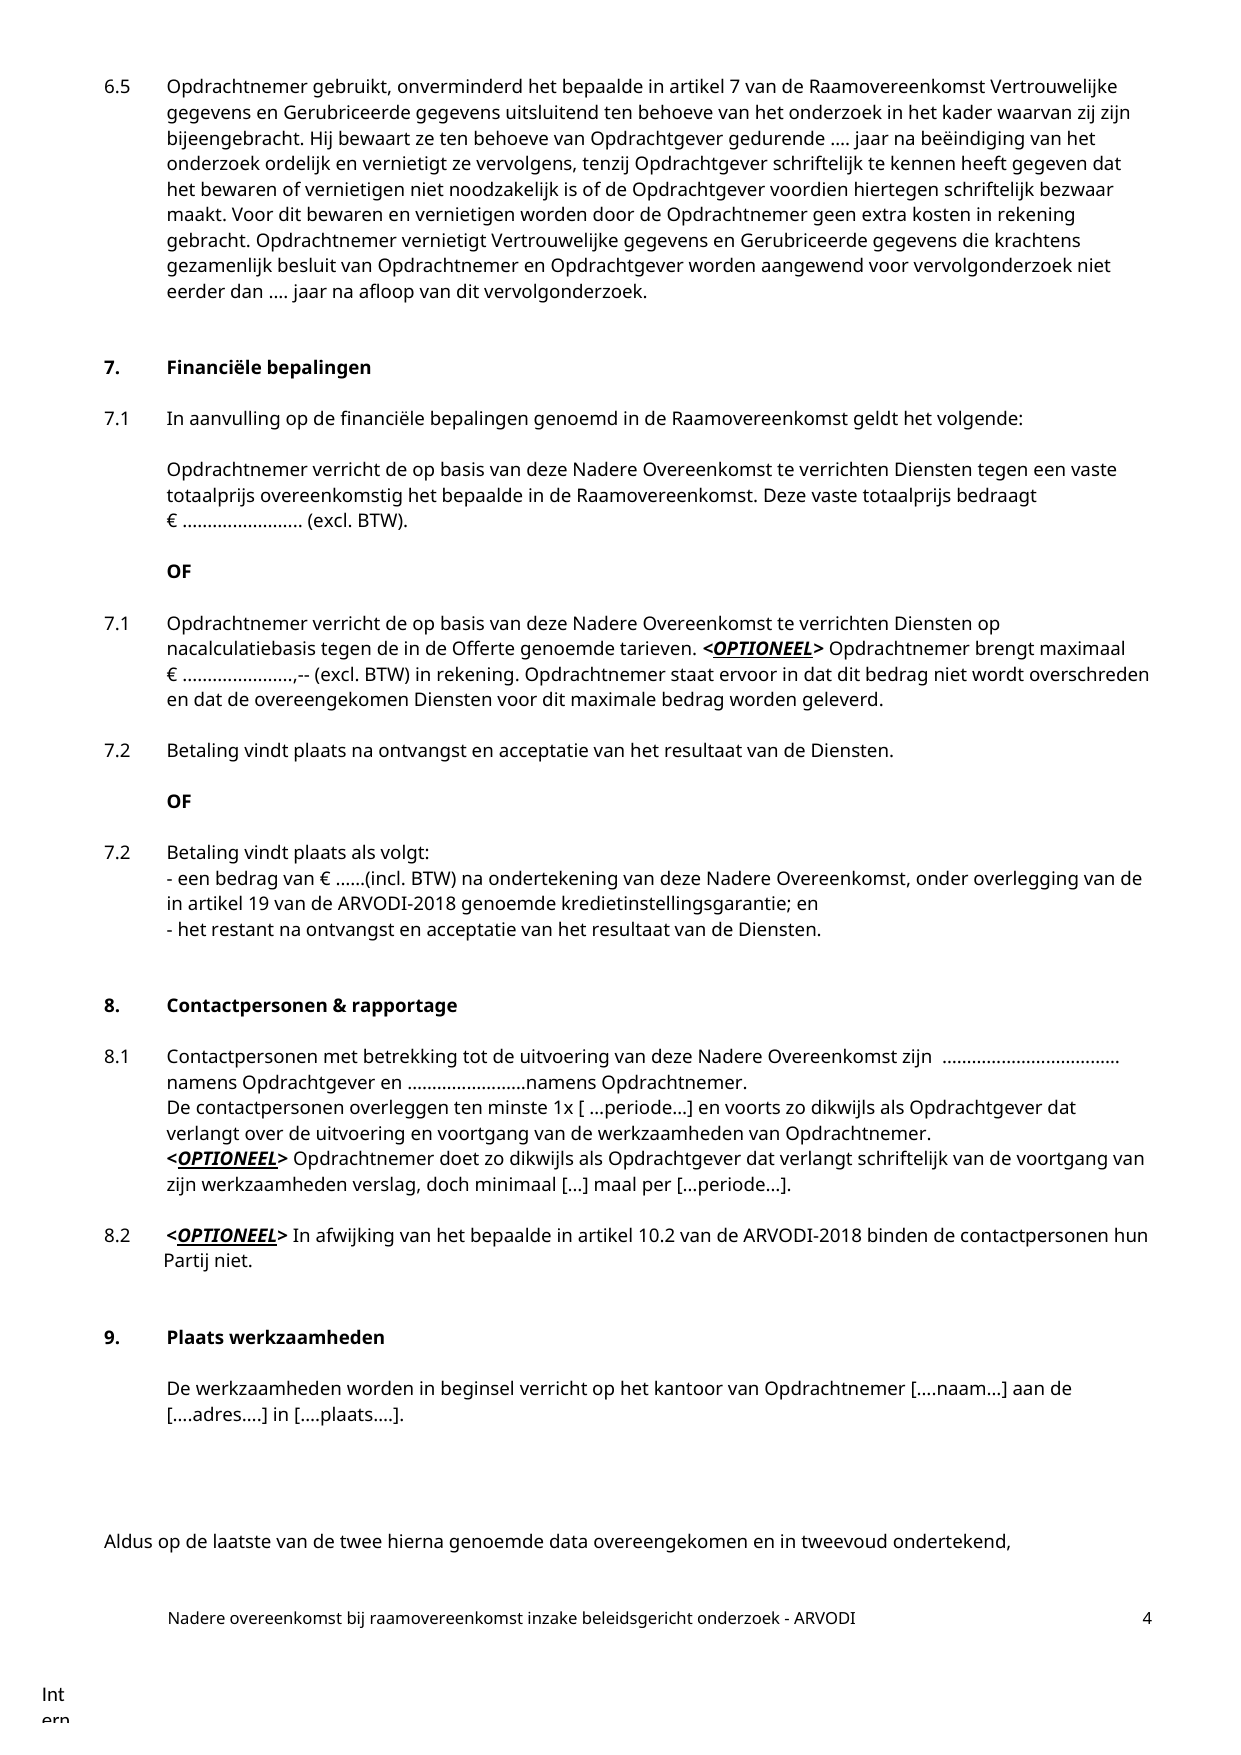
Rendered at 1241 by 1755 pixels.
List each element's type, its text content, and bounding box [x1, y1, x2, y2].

text De contactpersonen overleggen ten minste 1x [ …periode…] en voorts zo dikwijls als Opdrachtgever dat verlangt over de uitvoering en voortgang van de werkzaamheden van Opdrachtnemer. [166, 1095, 1152, 1146]
text 8. Contactpersonen & rapportage [104, 993, 1152, 1018]
text 7.2 Betaling vindt plaats als volgt: [104, 839, 1152, 865]
text 9. Plaats werkzaamheden [104, 1324, 1152, 1350]
text - het restant na ontvangst en acceptatie van het resultaat van de Diensten. [104, 916, 1152, 942]
text 7.1 Opdrachtnemer verricht de op basis van deze Nadere Overeenkomst te verrichten Diensten op nacalculatiebasis tegen de in de Offerte genoemde tarieven. <OPTIONEEL> Opdrachtnemer brengt maximaal € ......................,-- (excl. BTW) in rekening. Opdrachtnemer staat ervoor in dat dit bedrag niet wordt overschreden en dat de overeengekomen Diensten voor dit maximale bedrag worden geleverd. [104, 610, 1152, 712]
text Opdrachtnemer verricht de op basis van deze Nadere Overeenkomst te verrichten Diensten tegen een vaste totaalprijs overeenkomstig het bepaalde in de Raamovereenkomst. Deze vaste totaalprijs bedraagt € ........................ (excl. BTW). [104, 457, 1152, 533]
text De werkzaamheden worden in beginsel verricht op het kantoor van Opdrachtnemer [….naam…] aan de [….adres….] in [….plaats….]. [104, 1375, 1152, 1426]
text 7.2 Betaling vindt plaats na ontvangst en acceptatie van het resultaat van de Diensten. [104, 737, 1152, 763]
text 8.1 Contactpersonen met betrekking tot de uitvoering van deze Nadere Overeenkomst zijn ……………………………… namens Opdrachtgever en ……………………namens Opdrachtnemer. [104, 1044, 1152, 1095]
text <OPTIONEEL> Opdrachtnemer doet zo dikwijls als Opdrachtgever dat verlangt schriftelijk van de voortgang van zijn werkzaamheden verslag, doch minimaal […] maal per […periode…]. [104, 1146, 1152, 1197]
text 7. Financiële bepalingen [104, 354, 1152, 380]
text OF [104, 788, 1152, 814]
text - een bedrag van € ……(incl. BTW) na ondertekening van deze Nadere Overeenkomst, onder overlegging van de in artikel 19 van de ARVODI-2018 genoemde kredietinstellingsgarantie; en [104, 865, 1152, 916]
text 6.5 Opdrachtnemer gebruikt, onverminderd het bepaalde in artikel 7 van de Raamovereenkomst Vertrouwelijke gegevens en Gerubriceerde gegevens uitsluitend ten behoeve van het onderzoek in het kader waarvan zij zijn bijeengebracht. Hij bewaart ze ten behoeve van Opdrachtgever gedurende …. jaar na beëindiging van het onderzoek ordelijk en vernietigt ze vervolgens, tenzij Opdrachtgever schriftelijk te kennen heeft gegeven dat het bewaren of vernietigen niet noodzakelijk is of de Opdrachtgever voordien hiertegen schriftelijk bezwaar maakt. Voor dit bewaren en vernietigen worden door de Opdrachtnemer geen extra kosten in rekening gebracht. Opdrachtnemer vernietigt Vertrouwelijke gegevens en Gerubriceerde gegevens die krachtens gezamenlijk besluit van Opdrachtnemer en Opdrachtgever worden aangewend voor vervolgonderzoek niet eerder dan …. jaar na afloop van dit vervolgonderzoek. [104, 74, 1152, 303]
text OF [104, 559, 1152, 584]
text Aldus op de laatste van de twee hierna genoemde data overeengekomen en in tweevoud ondertekend, [104, 1528, 1152, 1554]
text 8.2 <OPTIONEEL> In afwijking van het bepaalde in artikel 10.2 van de ARVODI-2018 binden de contactpersonen hun Partij niet. [104, 1222, 1152, 1273]
text 7.1 In aanvulling op de financiële bepalingen genoemd in de Raamovereenkomst geldt het volgende: [104, 406, 1152, 431]
